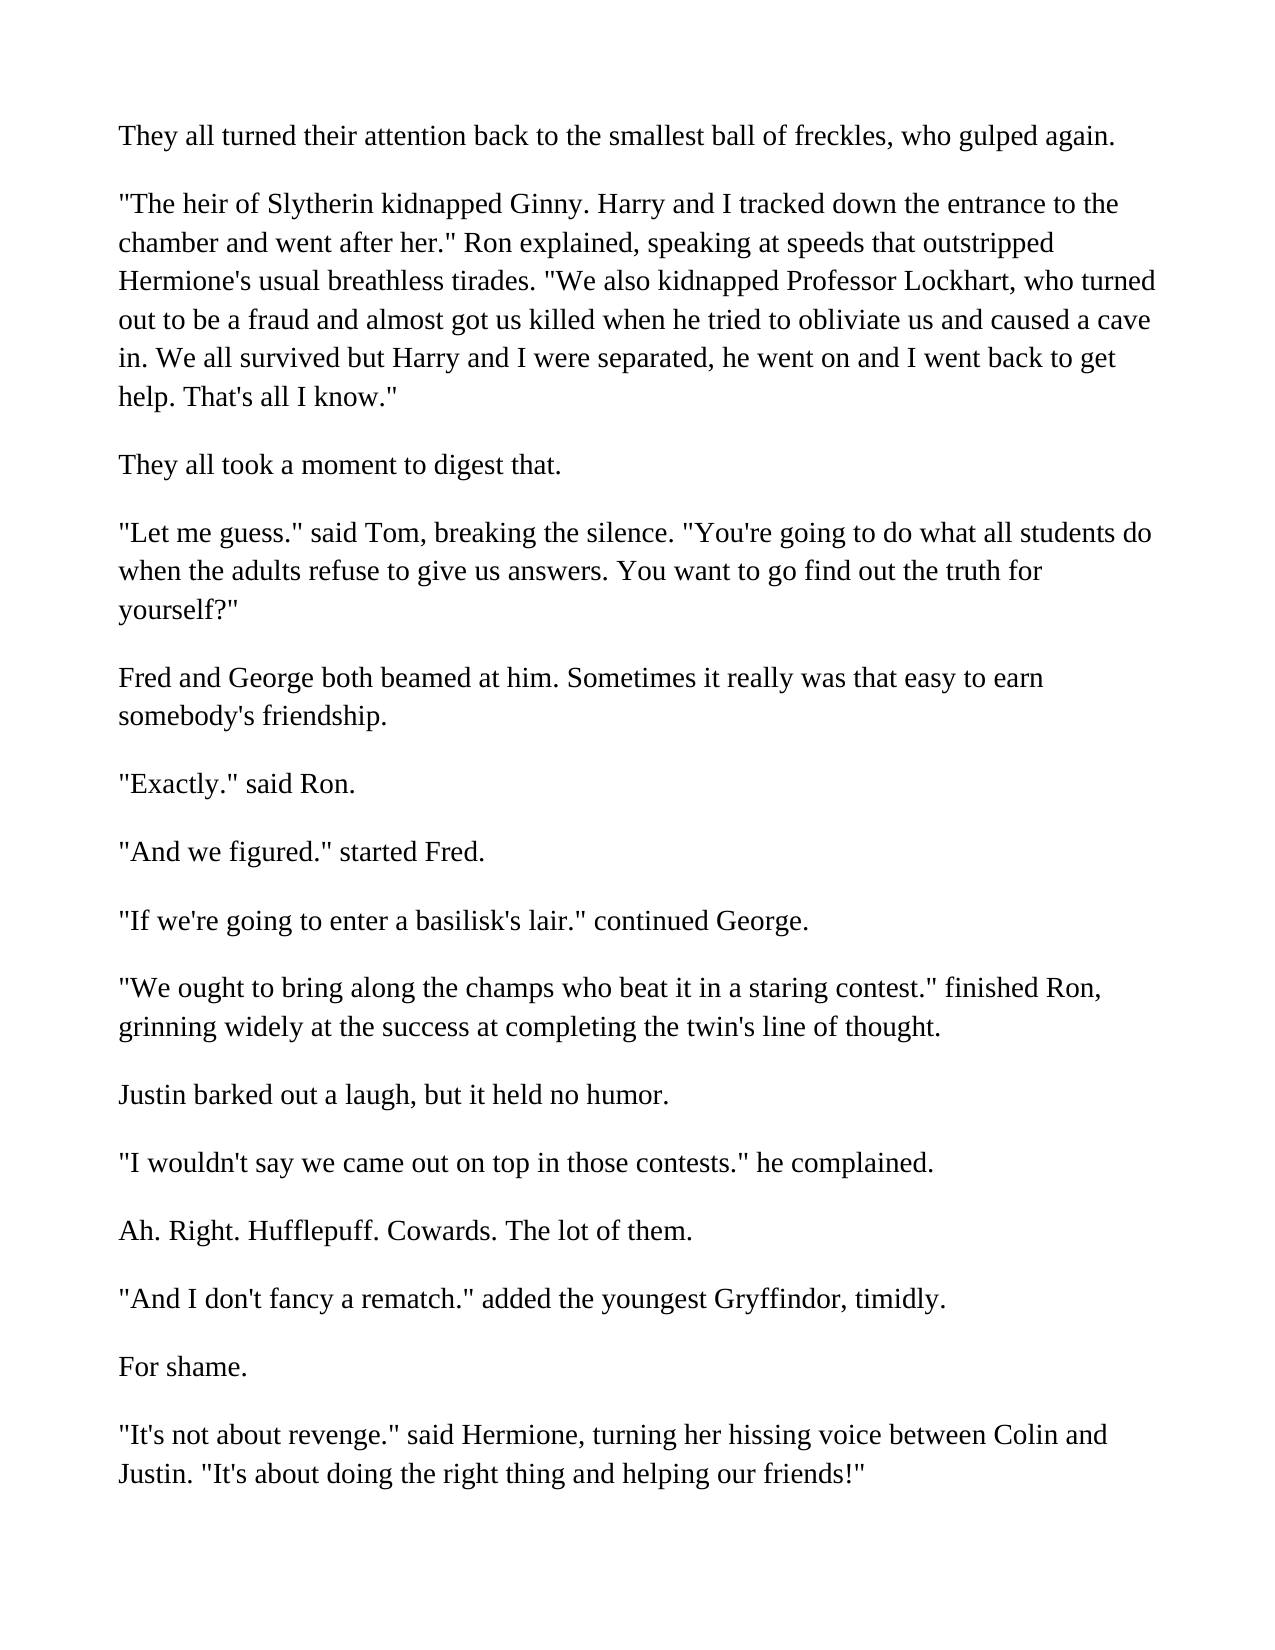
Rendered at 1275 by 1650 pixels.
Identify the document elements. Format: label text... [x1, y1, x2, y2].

text They all turned their attention back to the smallest ball of freckles, who gulped again. [118, 118, 1157, 152]
text "It's not about revenge." said Hermione, turning her hissing voice between Colin and Justin. "It's about doing the right thing and helping our friends!" [118, 1417, 1157, 1489]
text They all took a moment to digest that. [118, 447, 1157, 480]
text "Exactly." said Ron. [118, 767, 1157, 800]
text Ah. Right. Hufflepuff. Cowards. The lot of them. [118, 1213, 1157, 1247]
text Justin barked out a laugh, but it held no humor. [118, 1077, 1157, 1111]
text "And we figured." started Fred. [118, 834, 1157, 868]
text "We ought to bring along the champs who beat it in a staring contest." finished Ron, grinning widely at the success at completing the twin's line of thought. [118, 971, 1157, 1043]
text "And I don't fancy a rematch." added the youngest Gryffindor, timidly. [118, 1281, 1157, 1315]
text "Let me guess." said Tom, breaking the silence. "You're going to do what all students do when the adults refuse to give us answers. You want to go find out the truth for yourself?" [118, 515, 1157, 626]
text "If we're going to enter a basilisk's lair." continued George. [118, 903, 1157, 936]
text For shame. [118, 1349, 1157, 1383]
text "The heir of Slytherin kidnapped Ginny. Harry and I tracked down the entrance to the chamber and went after her." Ron explained, speaking at speeds that outstripped Hermione's usual breathless tirades. "We also kidnapped Professor Lockhart, who turned out to be a fraud and almost got us killed when he tried to obliviate us and caused a cave in. We all survived but Harry and I were separated, he went on and I went back to get help. That's all I know." [118, 186, 1157, 412]
text Fred and George both beamed at him. Sometimes it really was that easy to earn somebody's friendship. [118, 660, 1157, 732]
text "I wouldn't say we came out on top in those contests." he complained. [118, 1145, 1157, 1179]
